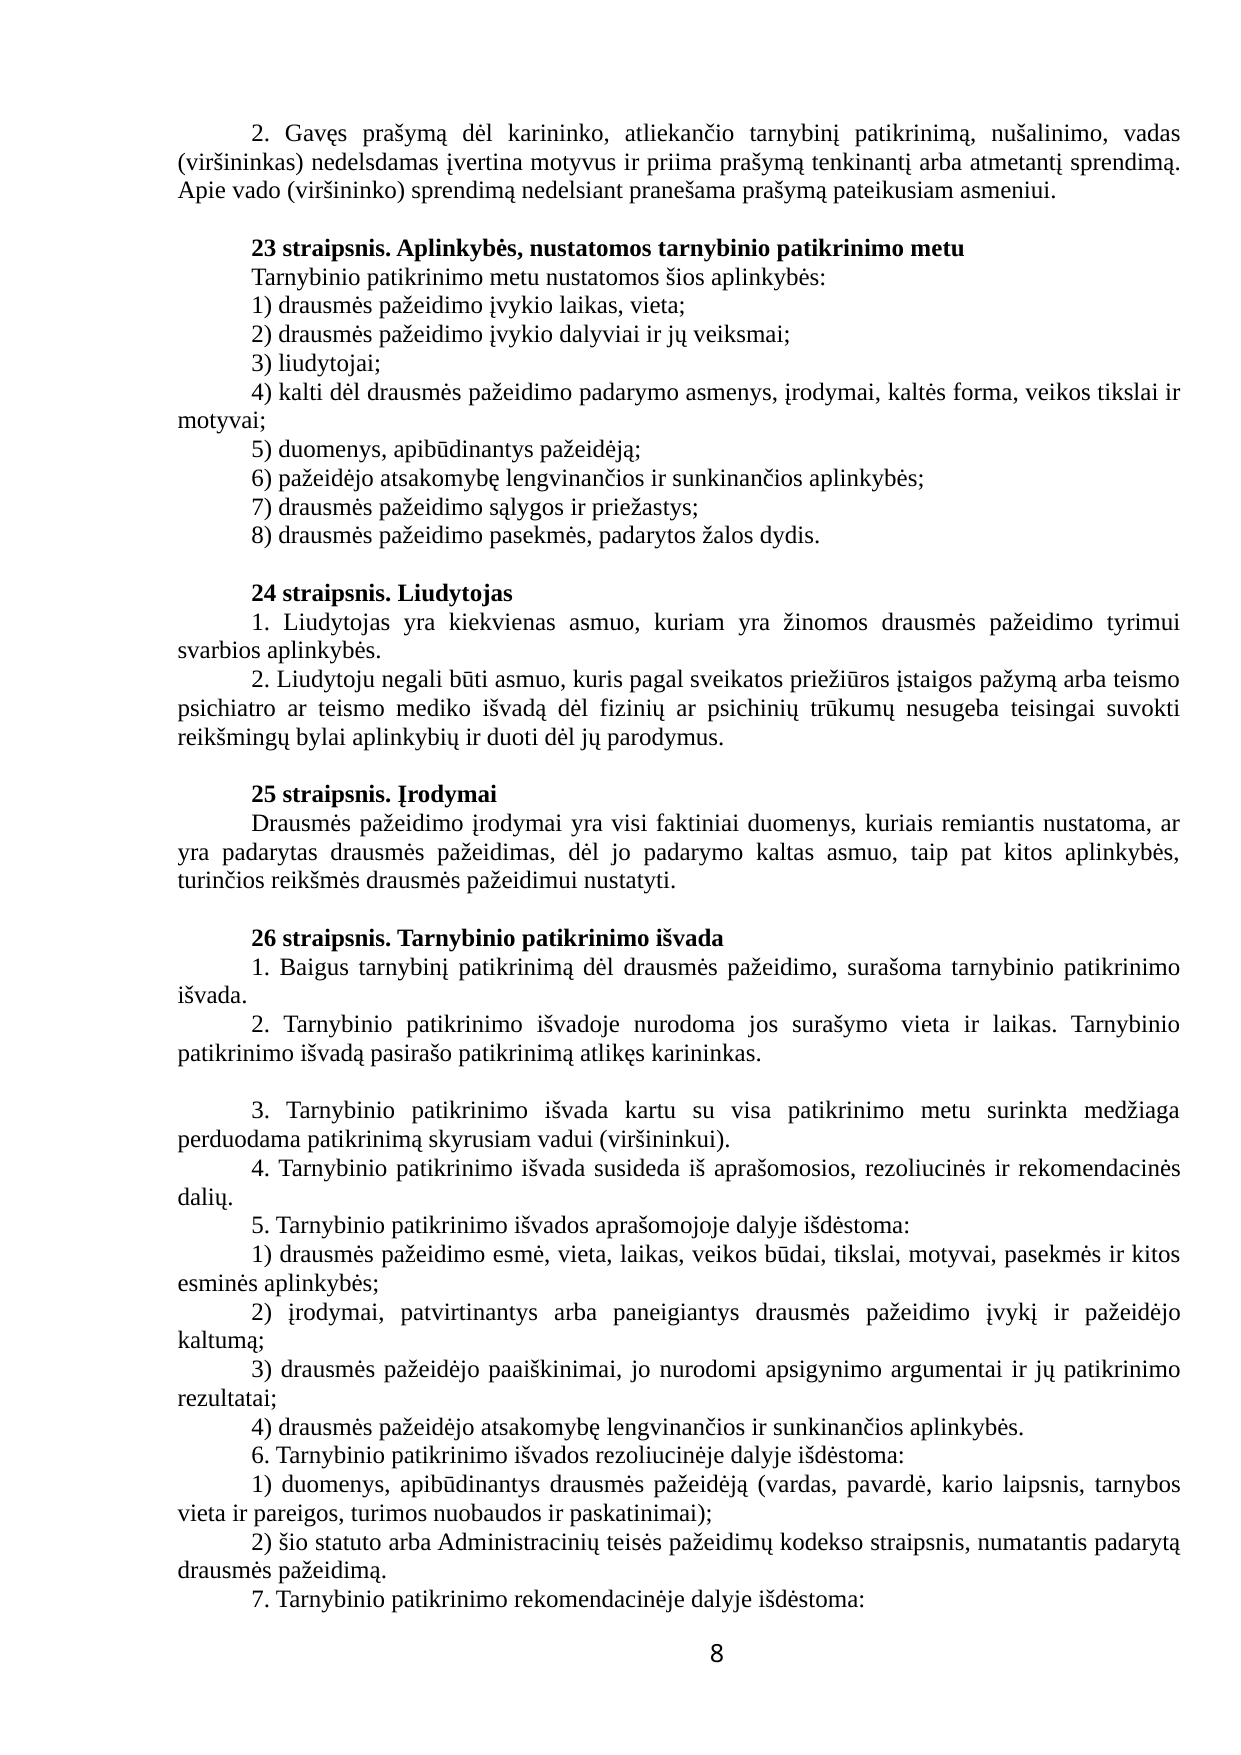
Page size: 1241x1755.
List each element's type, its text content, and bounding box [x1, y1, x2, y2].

text 2. Tarnybinio patikrinimo išvadoje nurodoma jos surašymo vieta ir laikas. Tarnybinio patikrinimo išvadą pasirašo patikrinimą atlikęs karininkas. [177, 1009, 1181, 1067]
text 2) įrodymai, patvirtinantys arba paneigiantys drausmės pažeidimo įvykį ir pažeidėjo kaltumą; [177, 1297, 1181, 1354]
text 1. Baigus tarnybinį patikrinimą dėl drausmės pažeidimo, surašoma tarnybinio patikrinimo išvada. [177, 952, 1181, 1009]
text 1) drausmės pažeidimo įvykio laikas, vieta; [177, 291, 1181, 319]
text 24 straipsnis. Liudytojas [177, 578, 1181, 607]
text 4) drausmės pažeidėjo atsakomybę lengvinančios ir sunkinančios aplinkybės. [177, 1412, 1181, 1441]
text 25 straipsnis. Įrodymai [177, 779, 1181, 808]
text 2) drausmės pažeidimo įvykio dalyviai ir jų veiksmai; [177, 319, 1181, 348]
text 4) kalti dėl drausmės pažeidimo padarymo asmenys, įrodymai, kaltės forma, veikos tikslai ir motyvai; [177, 377, 1181, 434]
text 3) drausmės pažeidėjo paaiškinimai, jo nurodomi apsigynimo argumentai ir jų patikrinimo rezultatai; [177, 1354, 1181, 1412]
text 23 straipsnis. Aplinkybės, nustatomos tarnybinio patikrinimo metu [177, 233, 1181, 262]
text 5) duomenys, apibūdinantys pažeidėją; [177, 434, 1181, 463]
text 1. Liudytojas yra kiekvienas asmuo, kuriam yra žinomos drausmės pažeidimo tyrimui svarbios aplinkybės. [177, 607, 1181, 664]
text 3. Tarnybinio patikrinimo išvada kartu su visa patikrinimo metu surinkta medžiaga perduodama patikrinimą skyrusiam vadui (viršininkui). [177, 1096, 1181, 1153]
text 6. Tarnybinio patikrinimo išvados rezoliucinėje dalyje išdėstoma: [177, 1441, 1181, 1469]
text 6) pažeidėjo atsakomybę lengvinančios ir sunkinančios aplinkybės; [177, 463, 1181, 492]
text 8) drausmės pažeidimo pasekmės, padarytos žalos dydis. [177, 521, 1181, 549]
text 2. Liudytoju negali būti asmuo, kuris pagal sveikatos priežiūros įstaigos pažymą arba teismo psichiatro ar teismo mediko išvadą dėl fizinių ar psichinių trūkumų nesugeba teisingai suvokti reikšmingų bylai aplinkybių ir duoti dėl jų parodymus. [177, 664, 1181, 751]
text 2) šio statuto arba Administracinių teisės pažeidimų kodekso straipsnis, numatantis padarytą drausmės pažeidimą. [177, 1527, 1181, 1584]
text 7) drausmės pažeidimo sąlygos ir priežastys; [177, 492, 1181, 521]
text 3) liudytojai; [177, 348, 1181, 377]
text 7. Tarnybinio patikrinimo rekomendacinėje dalyje išdėstoma: [177, 1584, 1181, 1613]
text 2. Gavęs prašymą dėl karininko, atliekančio tarnybinį patikrinimą, nušalinimo, vadas (viršininkas) nedelsdamas įvertina motyvus ir priima prašymą tenkinantį arba atmetantį sprendimą. Apie vado (viršininko) sprendimą nedelsiant pranešama prašymą pateikusiam asmeniui. [177, 118, 1181, 204]
text 5. Tarnybinio patikrinimo išvados aprašomojoje dalyje išdėstoma: [177, 1211, 1181, 1239]
text 4. Tarnybinio patikrinimo išvada susideda iš aprašomosios, rezoliucinės ir rekomendacinės dalių. [177, 1153, 1181, 1211]
text Drausmės pažeidimo įrodymai yra visi faktiniai duomenys, kuriais remiantis nustatoma, ar yra padarytas drausmės pažeidimas, dėl jo padarymo kaltas asmuo, taip pat kitos aplinkybės, turinčios reikšmės drausmės pažeidimui nustatyti. [177, 808, 1181, 894]
text Tarnybinio patikrinimo metu nustatomos šios aplinkybės: [177, 262, 1181, 291]
text 1) drausmės pažeidimo esmė, vieta, laikas, veikos būdai, tikslai, motyvai, pasekmės ir kitos esminės aplinkybės; [177, 1239, 1181, 1297]
text 26 straipsnis. Tarnybinio patikrinimo išvada [177, 923, 1181, 952]
text 1) duomenys, apibūdinantys drausmės pažeidėją (vardas, pavardė, kario laipsnis, tarnybos vieta ir pareigos, turimos nuobaudos ir paskatinimai); [177, 1469, 1181, 1527]
